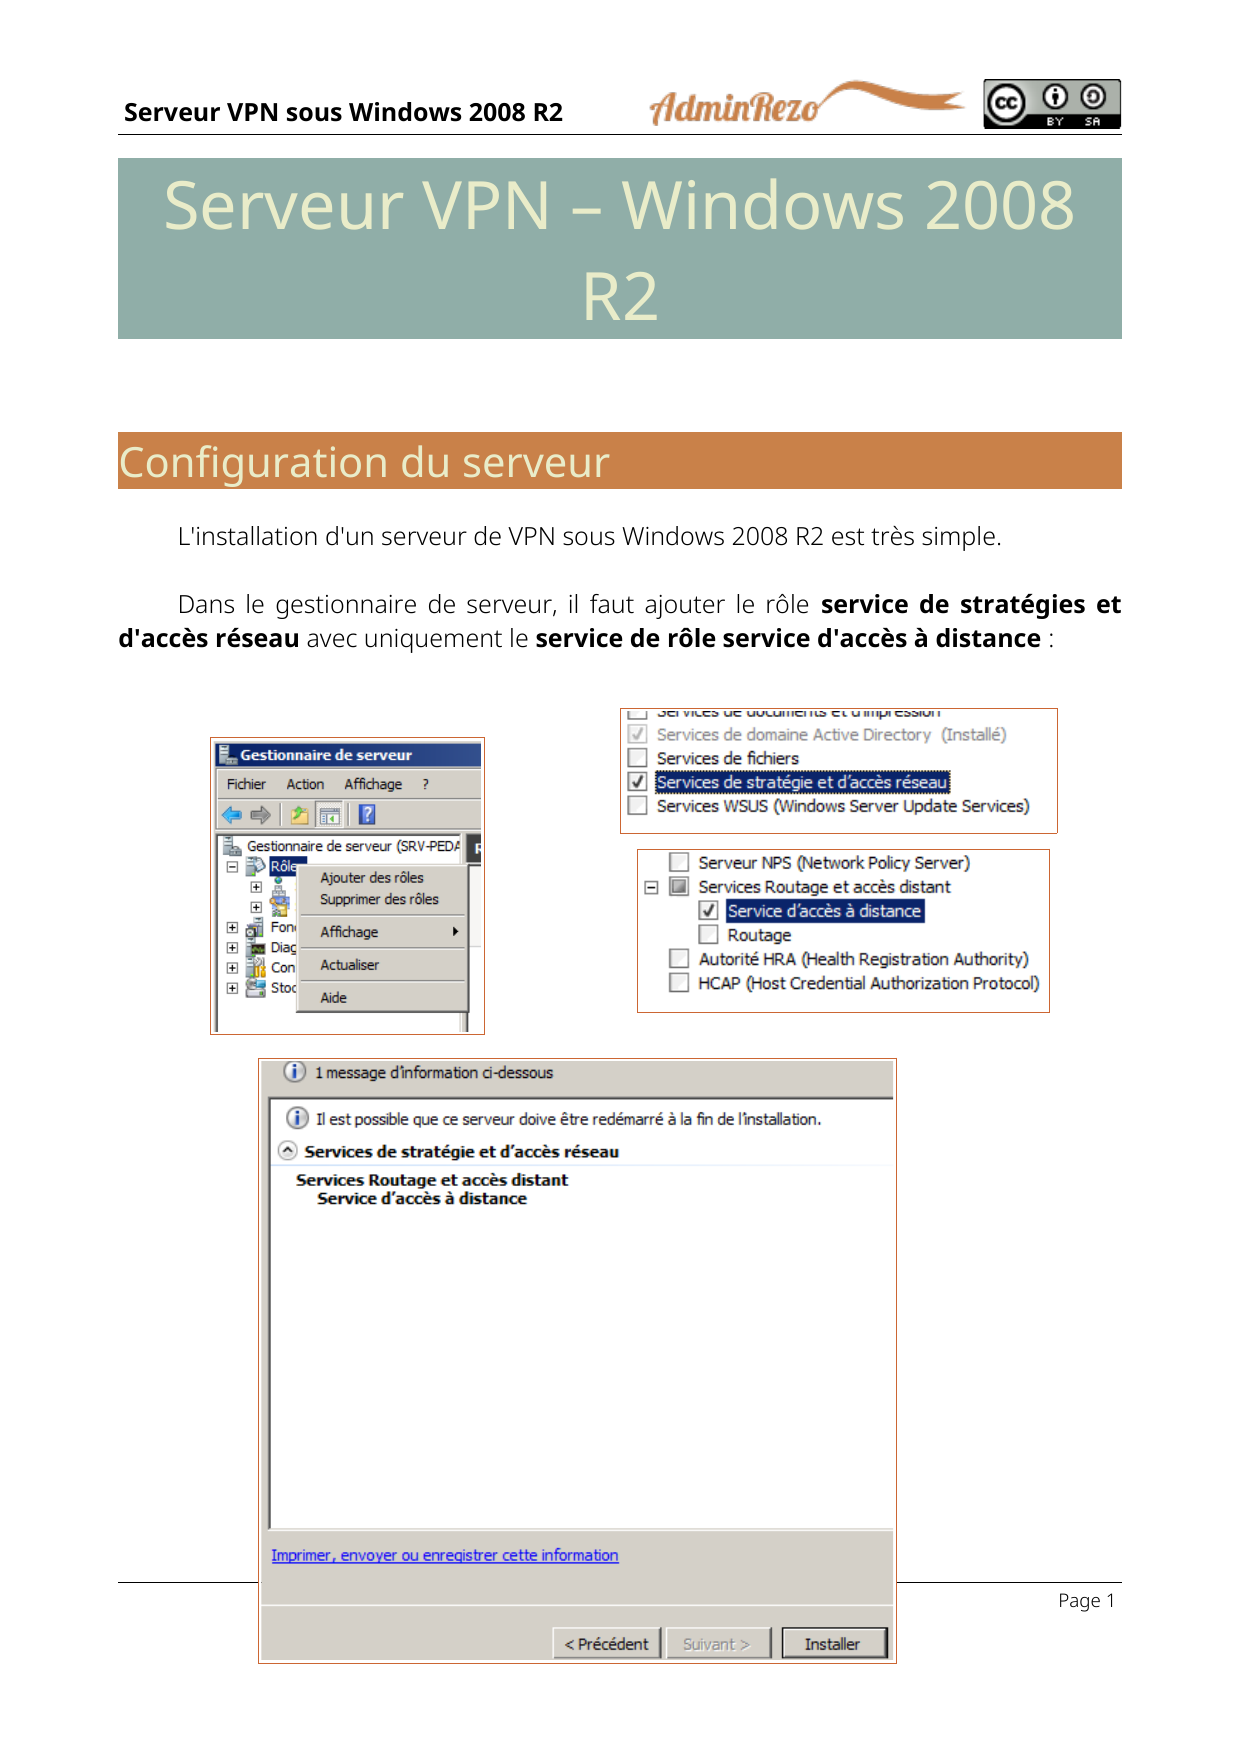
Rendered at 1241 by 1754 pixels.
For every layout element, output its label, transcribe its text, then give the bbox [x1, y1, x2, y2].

text Dans le gestionnaire de serveur, il faut ajouter le rôle service de stratégies et d'accès réseau avec uniquement le service de rôle service d'accès à distance : [118, 587, 1122, 655]
picture [623, 711, 1054, 830]
subtitle Serveur VPN – Windows 2008 R2 [118, 158, 1122, 339]
picture [983, 79, 1122, 129]
picture [261, 1061, 894, 1660]
picture [640, 852, 1047, 1009]
picture [213, 740, 481, 1032]
text L'installation d'un serveur de VPN sous Windows 2008 R2 est très simple. [118, 519, 1122, 553]
picture [644, 74, 968, 129]
subtitle Configuration du serveur [118, 432, 1122, 489]
